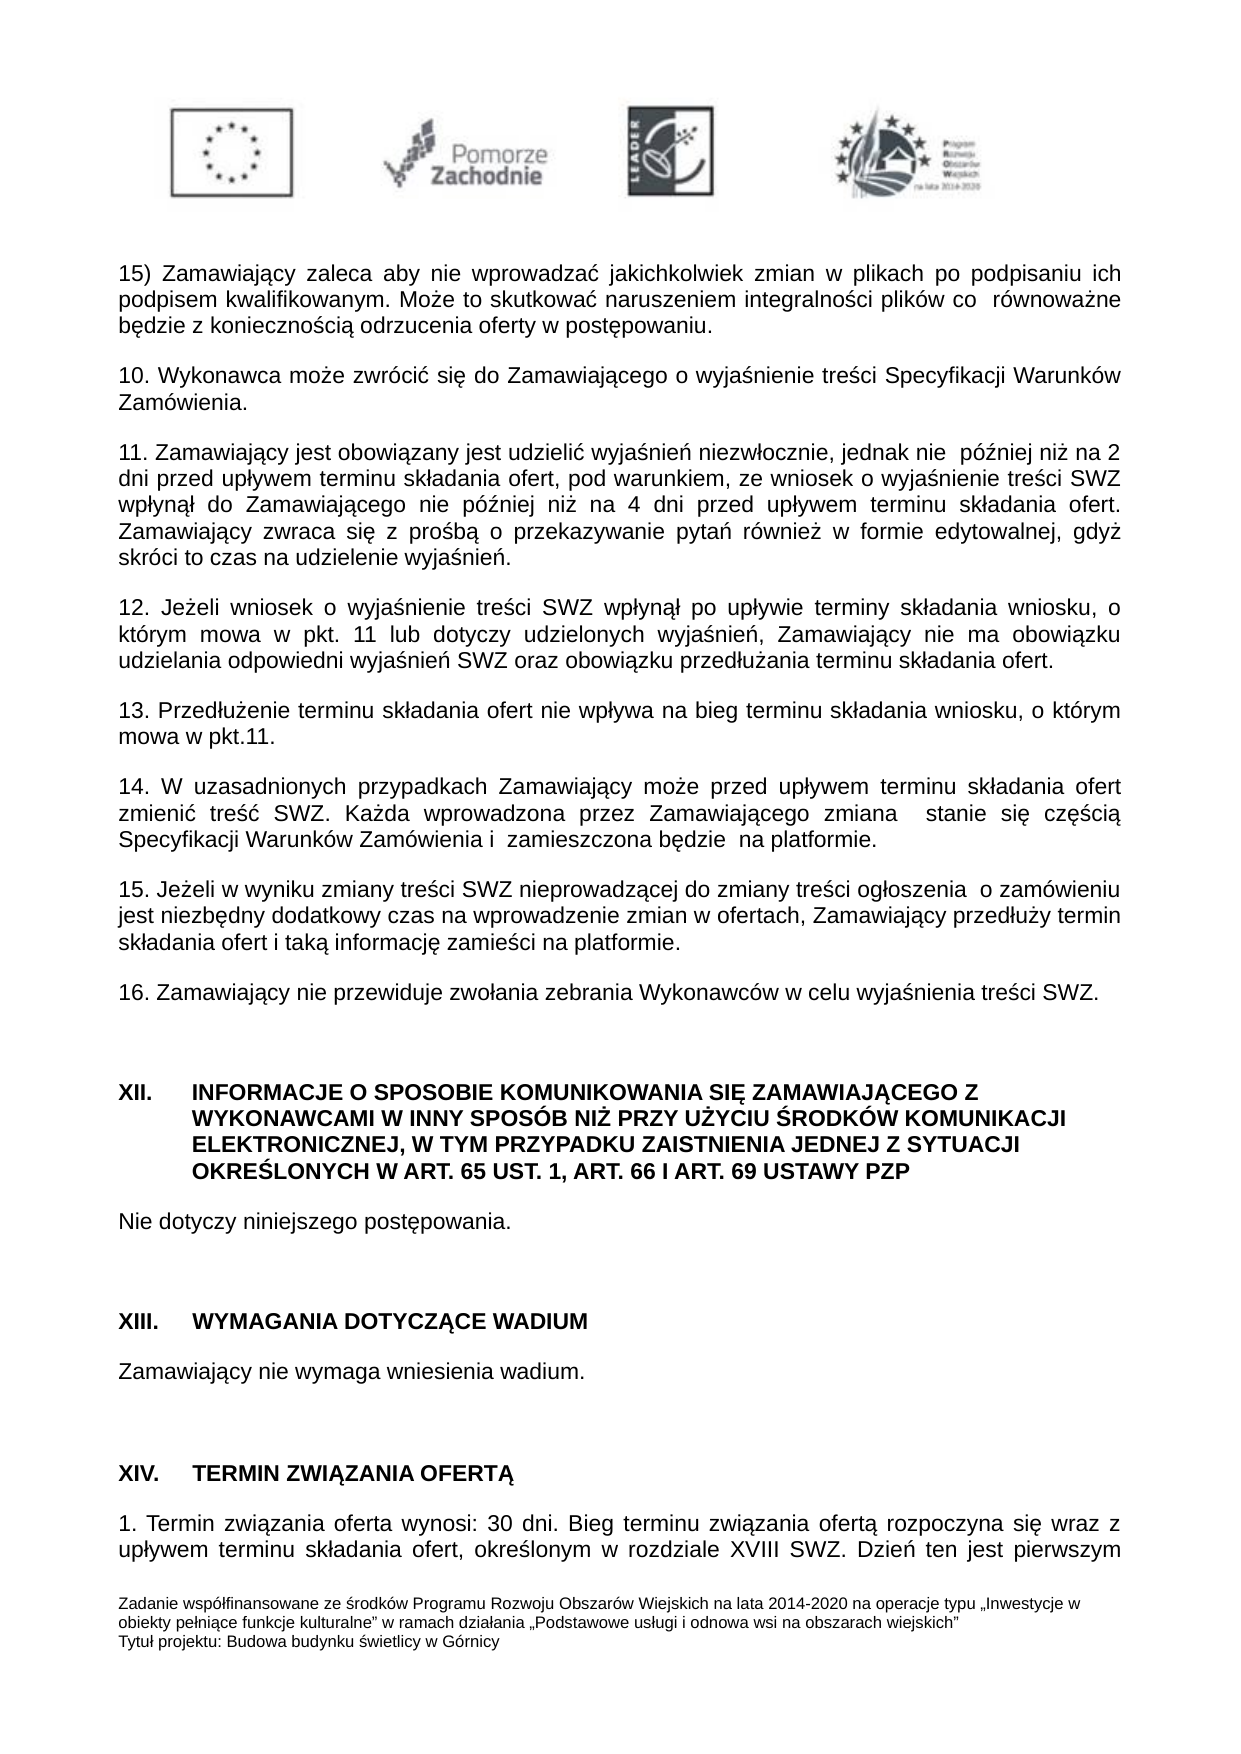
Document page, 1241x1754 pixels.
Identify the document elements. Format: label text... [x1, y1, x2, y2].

text 15) Zamawiający zaleca aby nie wprowadzać jakichkolwiek zmian w plikach po podpisaniu ich podpisem kwalifikowanym. Może to skutkować naruszeniem integralności plików co równoważne będzie z koniecznością odrzucenia oferty w postępowaniu. [118, 260, 1122, 339]
text 1. Termin związania oferta wynosi: 30 dni. Bieg terminu związania ofertą rozpoczyna się wraz z upływem terminu składania ofert, określonym w rozdziale XVIII SWZ. Dzień ten jest pierwszym [118, 1510, 1122, 1563]
text 13. Przedłużenie terminu składania ofert nie wpływa na bieg terminu składania wniosku, o którym mowa w pkt.11. [118, 697, 1122, 749]
text 10. Wykonawca może zwrócić się do Zamawiającego o wyjaśnienie treści Specyfikacji Warunków Zamówienia. [118, 362, 1122, 415]
text 16. Zamawiający nie przewiduje zwołania zebrania Wykonawców w celu wyjaśnienia treści SWZ. [118, 979, 1122, 1005]
text 11. Zamawiający jest obowiązany jest udzielić wyjaśnień niezwłocznie, jednak nie później niż na 2 dni przed upływem terminu składania ofert, pod warunkiem, ze wniosek o wyjaśnienie treści SWZ wpłynął do Zamawiającego nie później niż na 4 dni przed upływem terminu składania ofert. Zamawiający zwraca się z prośbą o przekazywanie pytań również w formie edytowalnej, gdyż skróci to czas na udzielenie wyjaśnień. [118, 439, 1122, 571]
text 12. Jeżeli wniosek o wyjaśnienie treści SWZ wpłynął po upływie terminy składania wniosku, o którym mowa w pkt. 11 lub dotyczy udzielonych wyjaśnień, Zamawiający nie ma obowiązku udzielania odpowiedni wyjaśnień SWZ oraz obowiązku przedłużania terminu składania ofert. [118, 594, 1122, 673]
text XIII. WYMAGANIA DOTYCZĄCE WADIUM [118, 1308, 1122, 1334]
text Zamawiający nie wymaga wniesienia wadium. [118, 1358, 1122, 1384]
text XIV. TERMIN ZWIĄZANIA OFERTĄ [118, 1460, 1122, 1486]
text 15. Jeżeli w wyniku zmiany treści SWZ nieprowadzącej do zmiany treści ogłoszenia o zamówieniu jest niezbędny dodatkowy czas na wprowadzenie zmian w ofertach, Zamawiający przedłuży termin składania ofert i taką informację zamieści na platformie. [118, 876, 1122, 955]
text XII. INFORMACJE O SPOSOBIE KOMUNIKOWANIA SIĘ ZAMAWIAJĄCEGO Z WYKONAWCAMI W INNY SPOSÓB NIŻ PRZY UŻYCIU ŚRODKÓW KOMUNIKACJI ELEKTRONICZNEJ, W TYM PRZYPADKU ZAISTNIENIA JEDNEJ Z SYTUACJI OKREŚLONYCH W ART. 65 UST. 1, ART. 66 I ART. 69 USTAWY PZP [118, 1079, 1122, 1184]
text Nie dotyczy niniejszego postępowania. [118, 1208, 1122, 1234]
text 14. W uzasadnionych przypadkach Zamawiający może przed upływem terminu składania ofert zmienić treść SWZ. Każda wprowadzona przez Zamawiającego zmiana stanie się częścią Specyfikacji Warunków Zamówienia i zamieszczona będzie na platformie. [118, 773, 1122, 852]
